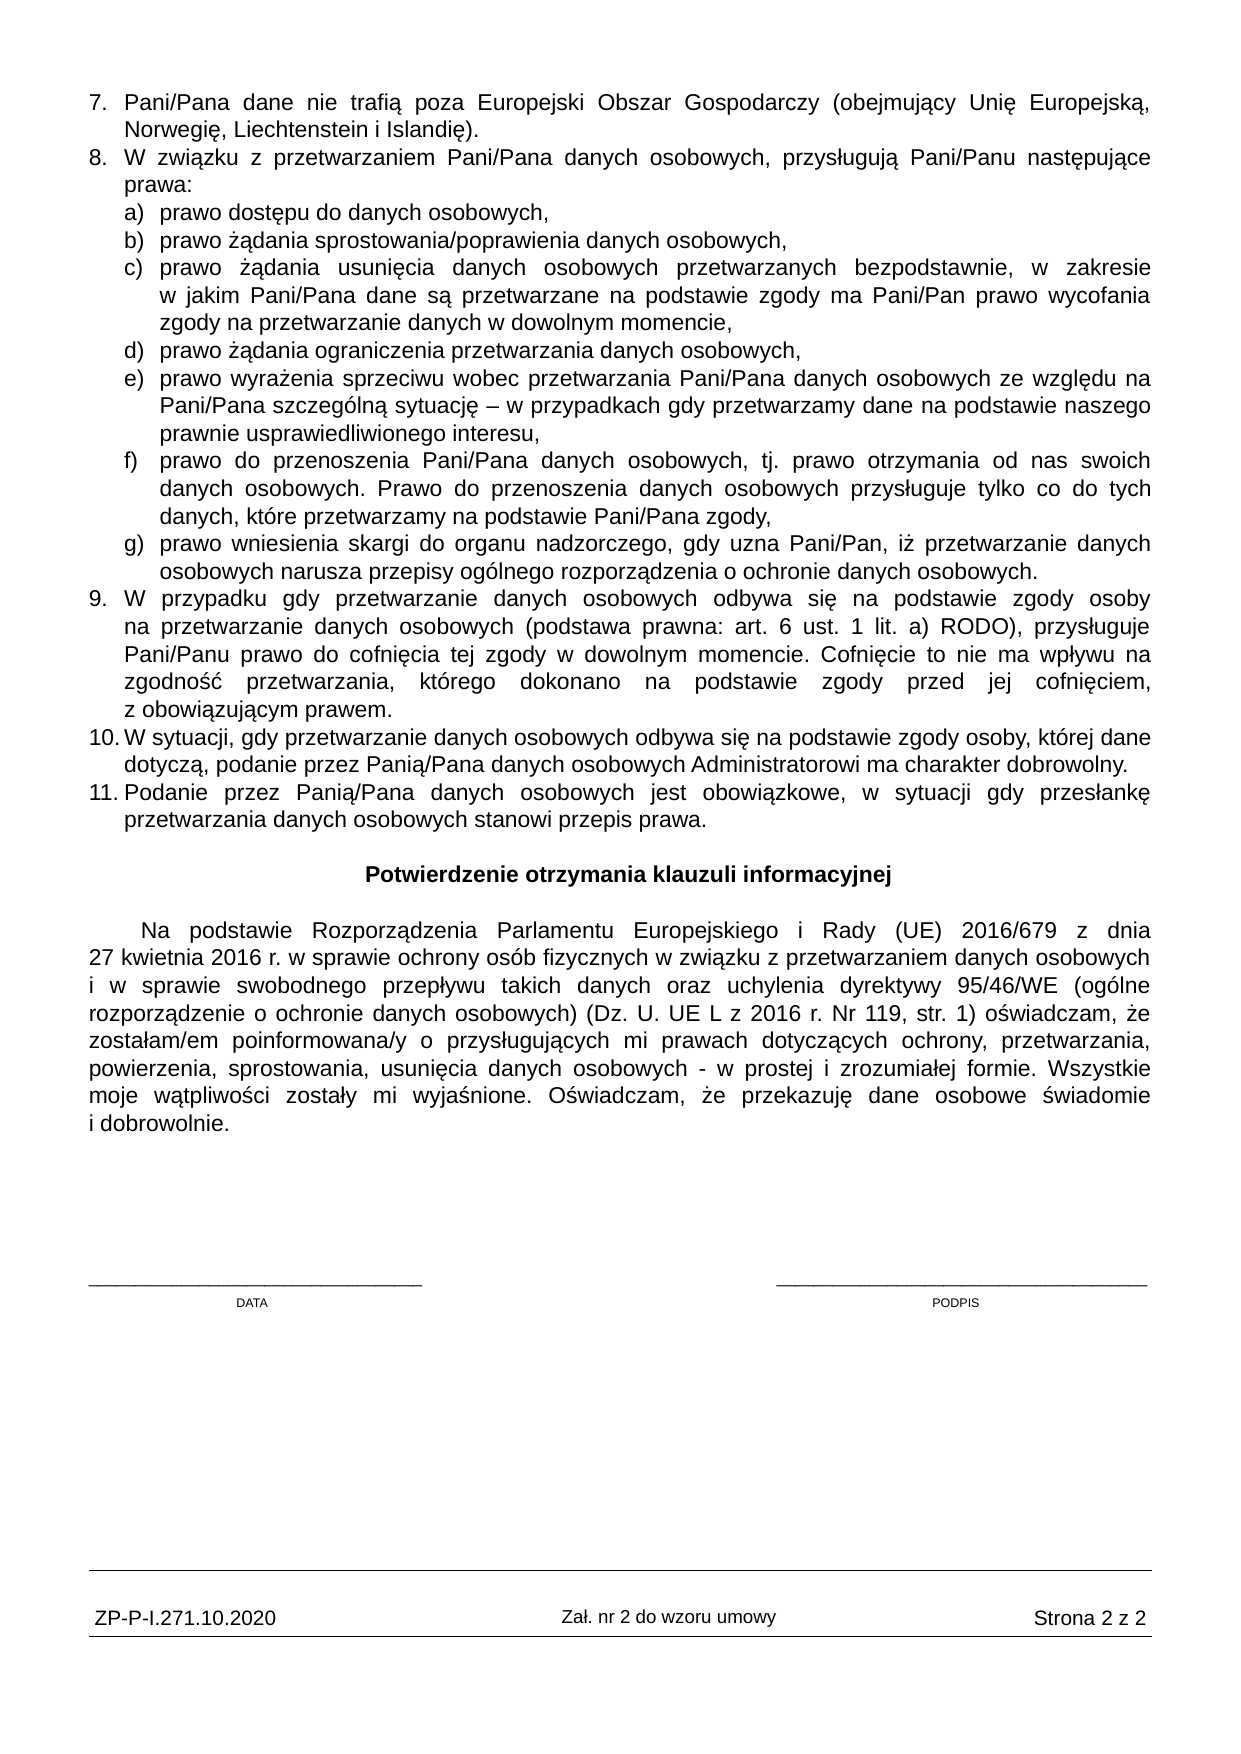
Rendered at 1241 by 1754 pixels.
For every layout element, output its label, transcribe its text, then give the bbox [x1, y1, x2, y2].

text ____________________________________ ________________________________________ [88, 1268, 1152, 1287]
list W sytuacji, gdy przetwarzanie danych osobowych odbywa się na podstawie zgody osoby, której dane dotyczą, podanie przez Panią/Pana danych osobowych Administratorowi ma charakter dobrowolny. [88, 723, 1152, 777]
list prawo żądania ograniczenia przetwarzania danych osobowych, [124, 337, 1152, 363]
list prawo wyrażenia sprzeciwu wobec przetwarzania Pani/Pana danych osobowych ze względu na Pani/Pana szczególną sytuację – w przypadkach gdy przetwarzamy dane na podstawie naszego prawnie usprawiedliwionego interesu, [124, 364, 1152, 446]
list prawo żądania sprostowania/poprawienia danych osobowych, [124, 227, 1152, 253]
list Potwierdzenie otrzymania klauzuli informacyjnej [88, 834, 1152, 915]
list W przypadku gdy przetwarzanie danych osobowych odbywa się na podstawie zgody osoby na przetwarzanie danych osobowych (podstawa prawna: art. 6 ust. 1 lit. a) RODO), przysługuje Pani/Panu prawo do cofnięcia tej zgody w dowolnym momencie. Cofnięcie to nie ma wpływu na zgodność przetwarzania, którego dokonano na podstawie zgody przed jej cofnięciem, z obowiązującym prawem. [88, 585, 1152, 722]
list prawo wniesienia skargi do organu nadzorczego, gdy uzna Pani/Pan, iż przetwarzanie danych osobowych narusza przepisy ogólnego rozporządzenia o ochronie danych osobowych. [124, 530, 1152, 584]
list Pani/Pana dane nie trafią poza Europejski Obszar Gospodarczy (obejmujący Unię Europejską, Norwegię, Liechtenstein i Islandię). [88, 88, 1152, 142]
list prawo żądania usunięcia danych osobowych przetwarzanych bezpodstawnie, w zakresie w jakim Pani/Pana dane są przetwarzane na podstawie zgody ma Pani/Pan prawo wycofania zgody na przetwarzanie danych w dowolnym momencie, [124, 254, 1152, 336]
text Na podstawie Rozporządzenia Parlamentu Europejskiego i Rady (UE) 2016/679 z dnia 27 kwietnia 2016 r. w sprawie ochrony osób fizycznych w związku z przetwarzaniem danych osobowych i w sprawie swobodnego przepływu takich danych oraz uchylenia dyrektywy 95/46/WE (ogólne rozporządzenie o ochronie danych osobowych) (Dz. U. UE L z 2016 r. Nr 119, str. 1) oświadczam, że zostałam/em poinformowana/y o przysługujących mi prawach dotyczących ochrony, przetwarzania, powierzenia, sprostowania, usunięcia danych osobowych - w prostej i zrozumiałej formie. Wszystkie moje wątpliwości zostały mi wyjaśnione. Oświadczam, że przekazuję dane osobowe świadomie i dobrowolnie. [88, 917, 1152, 1136]
text DATA PODPIS [88, 1288, 1152, 1312]
list Podanie przez Panią/Pana danych osobowych jest obowiązkowe, w sytuacji gdy przesłankę przetwarzania danych osobowych stanowi przepis prawa. [88, 779, 1152, 833]
list prawo do przenoszenia Pani/Pana danych osobowych, tj. prawo otrzymania od nas swoich danych osobowych. Prawo do przenoszenia danych osobowych przysługuje tylko co do tych danych, które przetwarzamy na podstawie Pani/Pana zgody, [124, 447, 1152, 529]
list prawo dostępu do danych osobowych, [124, 199, 1152, 225]
list W związku z przetwarzaniem Pani/Pana danych osobowych, przysługują Pani/Panu następujące prawa: [88, 144, 1152, 198]
